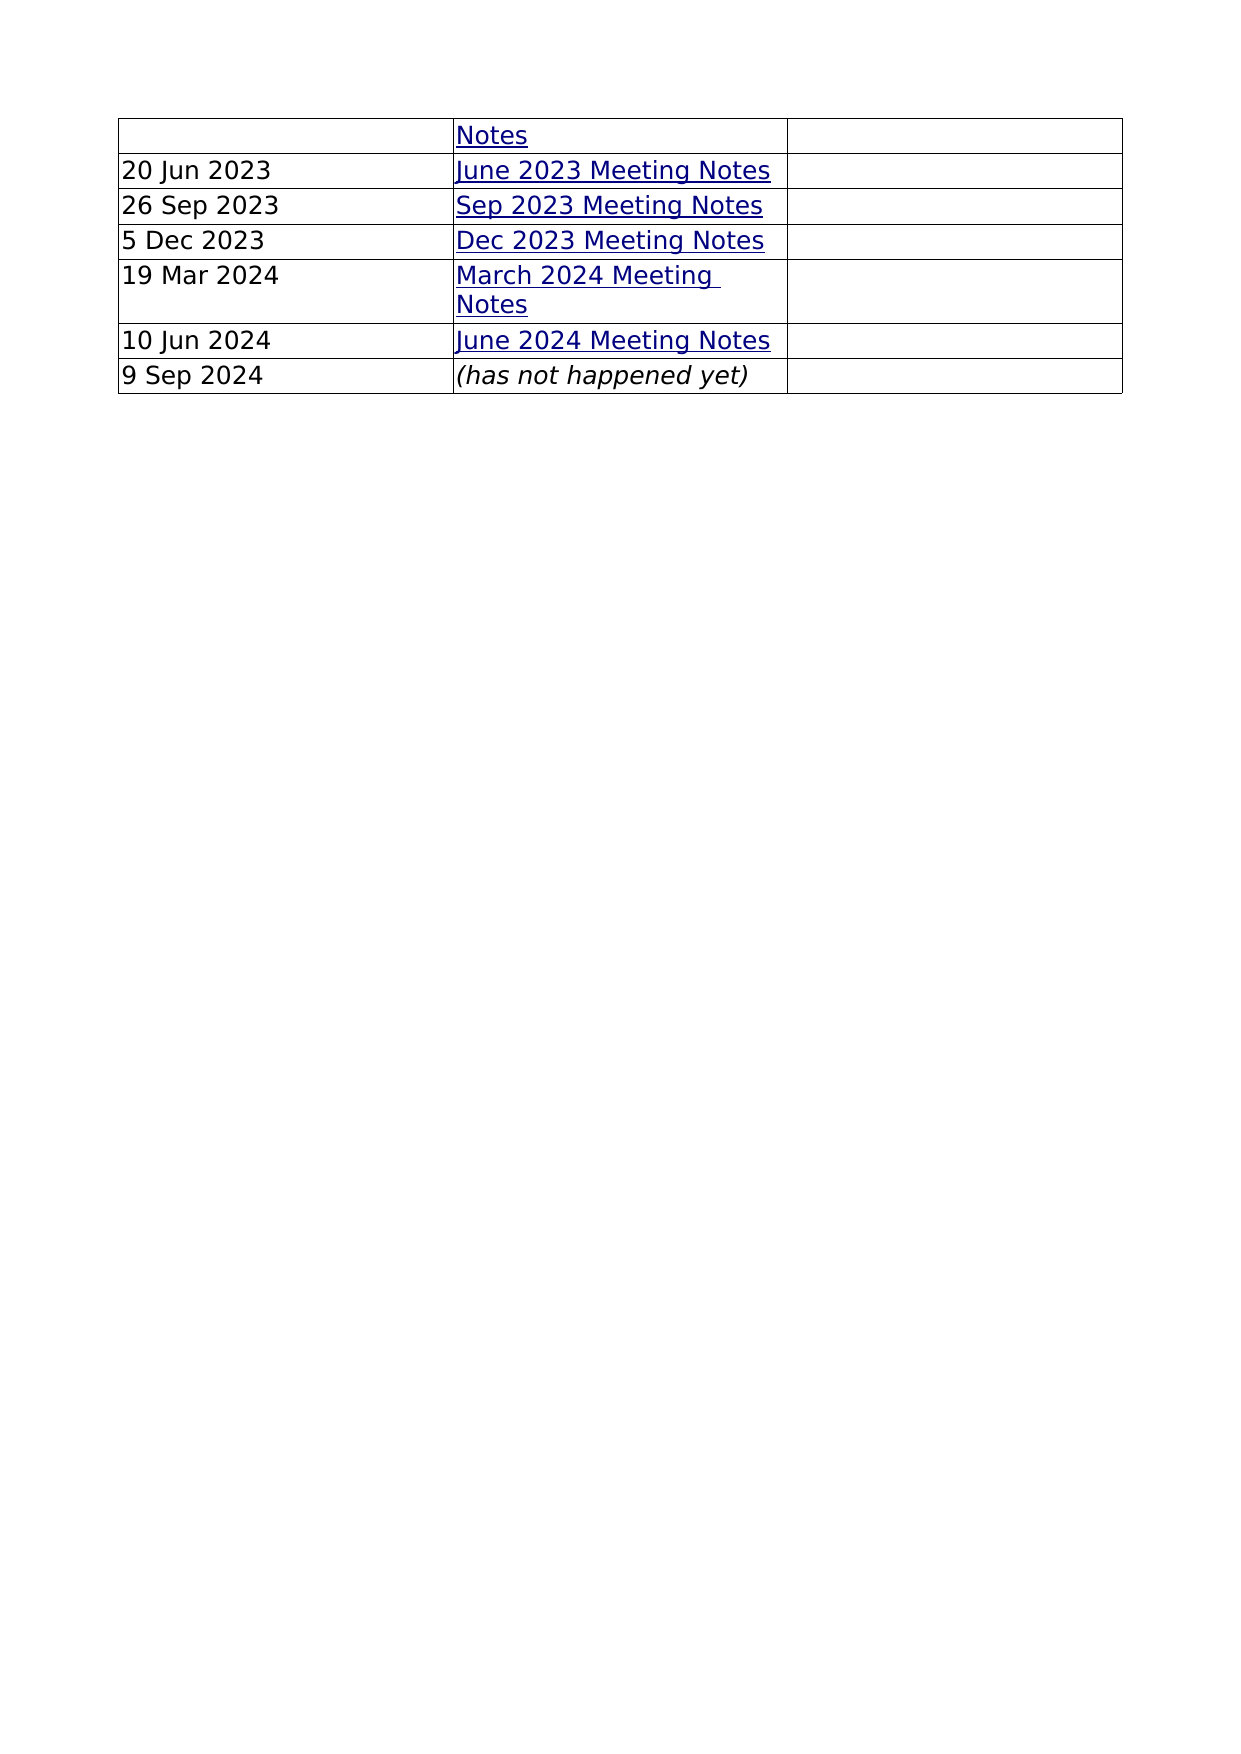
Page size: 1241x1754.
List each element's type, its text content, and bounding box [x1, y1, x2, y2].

table_cell [788, 119, 1122, 153]
table_cell [788, 359, 1122, 393]
table_cell Sep 2023 Meeting Notes [454, 189, 787, 223]
table_cell (has not happened yet) [454, 359, 787, 393]
table_cell March 2024 Meeting Notes [454, 260, 787, 323]
table_cell 10 Jun 2024 [119, 324, 453, 358]
table_cell [119, 119, 453, 153]
table_cell [788, 324, 1122, 358]
table_cell 5 Dec 2023 [119, 225, 453, 258]
table_cell Dec 2023 Meeting Notes [454, 225, 787, 258]
table_cell 19 Mar 2024 [119, 260, 453, 323]
table_cell [788, 260, 1122, 323]
table_cell 20 Jun 2023 [119, 154, 453, 188]
table_cell [788, 225, 1122, 258]
table_cell 9 Sep 2024 [119, 359, 453, 393]
table_cell June 2024 Meeting Notes [454, 324, 787, 358]
table_cell [788, 189, 1122, 223]
table_cell [788, 154, 1122, 188]
table_cell June 2023 Meeting Notes [454, 154, 787, 188]
table_cell 26 Sep 2023 [119, 189, 453, 223]
table_cell Notes [454, 119, 787, 153]
